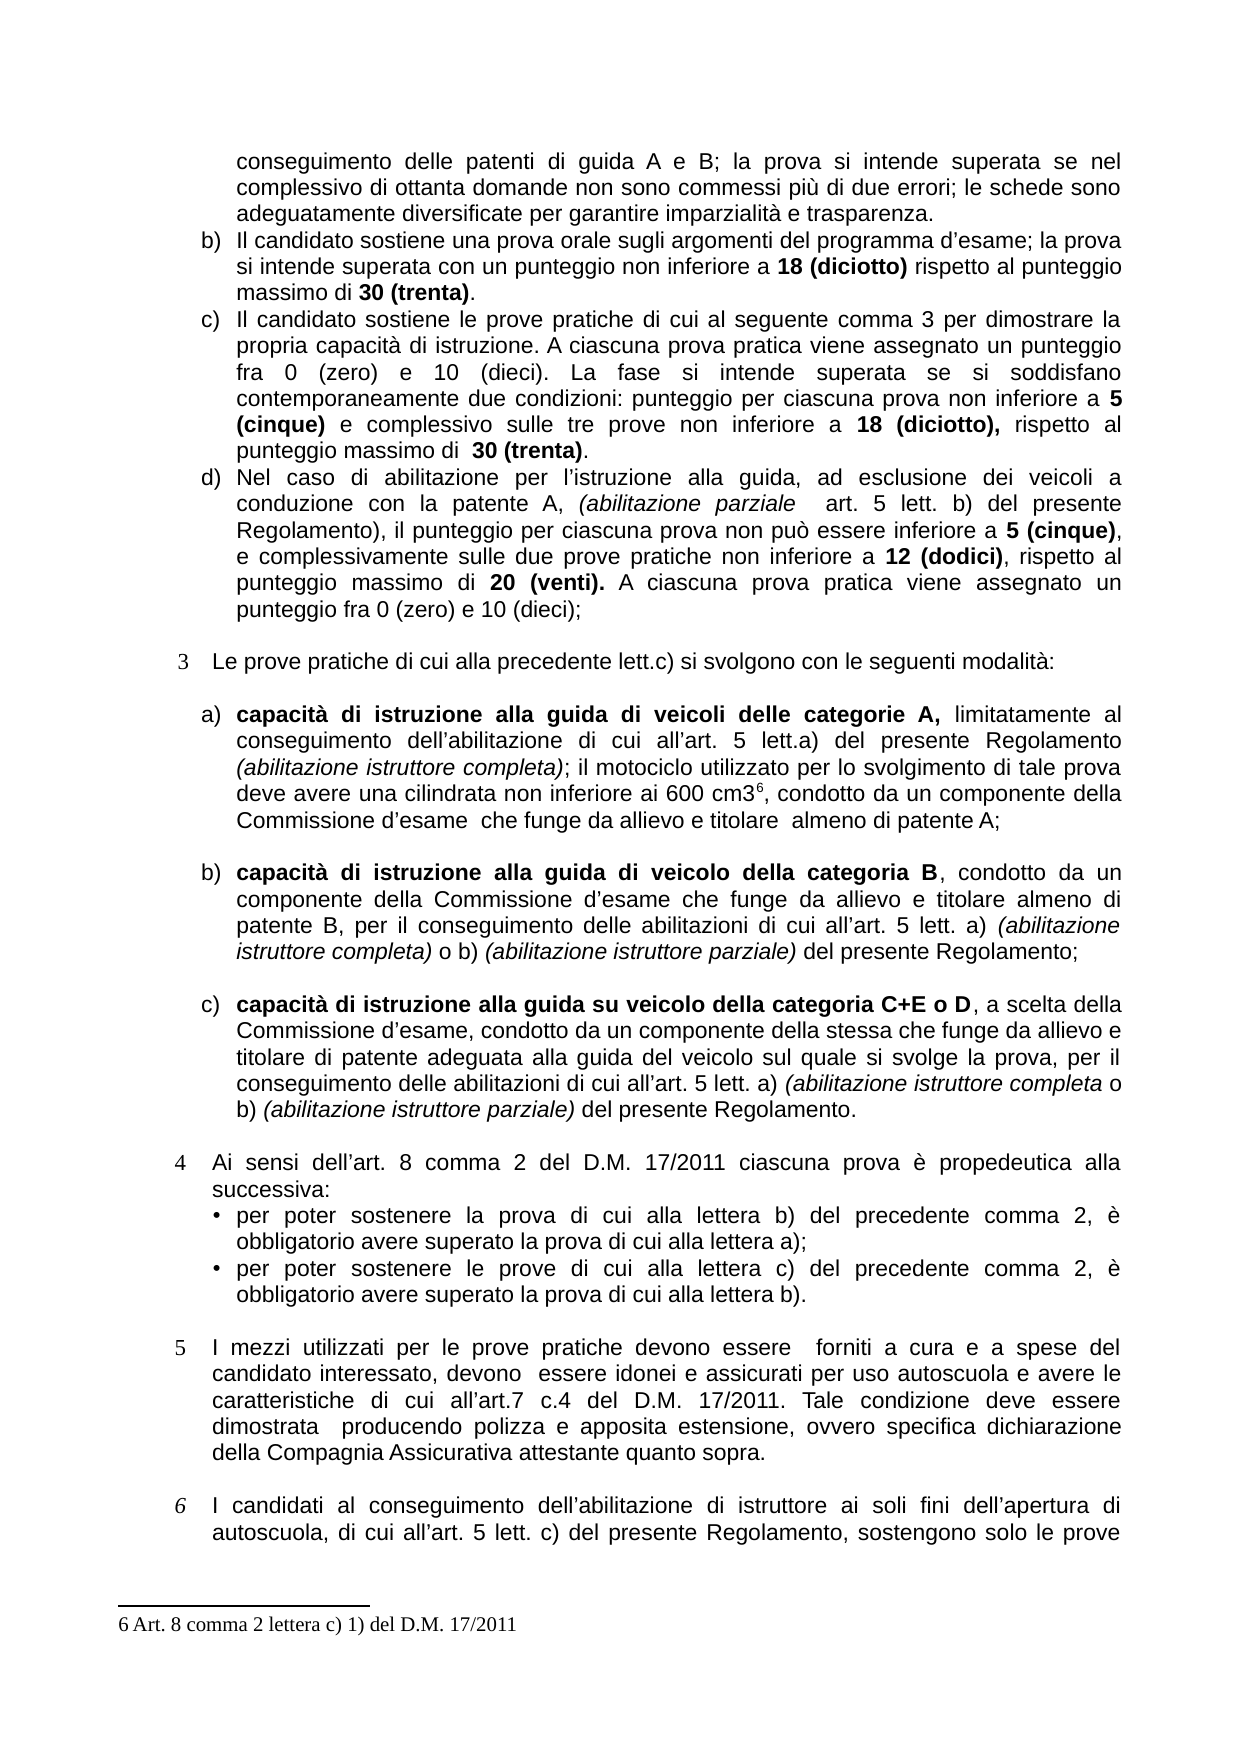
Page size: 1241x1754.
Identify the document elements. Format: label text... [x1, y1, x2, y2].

list capacità di istruzione alla guida su veicolo della categoria C+E o D, a scelta della Commissione d’esame, condotto da un componente della stessa che funge da allievo e titolare di patente adeguata alla guida del veicolo sul quale si svolge la prova, per il conseguimento delle abilitazioni di cui all’art. 5 lett. a) (abilitazione istruttore completa o b) (abilitazione istruttore parziale) del presente Regolamento. [201, 991, 1122, 1123]
list per poter sostenere le prove di cui alla lettera c) del precedente comma 2, è obbligatorio avere superato la prova di cui alla lettera b). [213, 1255, 1122, 1307]
list capacità di istruzione alla guida di veicoli delle categorie A, limitatamente al conseguimento dell’abilitazione di cui all’art. 5 lett.a) del presente Regolamento (abilitazione istruttore completa); il motociclo utilizzato per lo svolgimento di tale prova deve avere una cilindrata non inferiore ai 600 cm3, condotto da un componente della Commissione d’esame che funge da allievo e titolare almeno di patente A; [201, 701, 1122, 833]
list Il candidato sostiene una prova orale sugli argomenti del programma d’esame; la prova si intende superata con un punteggio non inferiore a 18 (diciotto) rispetto al punteggio massimo di 30 (trenta). [201, 227, 1122, 306]
list I candidati al conseguimento dell’abilitazione di istruttore ai soli fini dell’apertura di autoscuola, di cui all’art. 5 lett. c) del presente Regolamento, sostengono solo le prove [174, 1492, 1122, 1571]
list Ai sensi dell’art. 8 comma 2 del D.M. 17/2011 ciascuna prova è propedeutica alla successiva: [174, 1149, 1122, 1202]
list per poter sostenere la prova di cui alla lettera b) del precedente comma 2, è obbligatorio avere superato la prova di cui alla lettera a); [213, 1202, 1122, 1255]
list Nel caso di abilitazione per l’istruzione alla guida, ad esclusione dei veicoli a conduzione con la patente A, (abilitazione parziale art. 5 lett. b) del presente Regolamento), il punteggio per ciascuna prova non può essere inferiore a 5 (cinque), e complessivamente sulle due prove pratiche non inferiore a 12 (dodici), rispetto al punteggio massimo di 20 (venti). A ciascuna prova pratica viene assegnato un punteggio fra 0 (zero) e 10 (dieci); [201, 464, 1122, 622]
list capacità di istruzione alla guida di veicolo della categoria B, condotto da un componente della Commissione d’esame che funge da allievo e titolare almeno di patente B, per il conseguimento delle abilitazioni di cui all’art. 5 lett. a) (abilitazione istruttore completa) o b) (abilitazione istruttore parziale) del presente Regolamento; [201, 859, 1122, 965]
list Le prove pratiche di cui alla precedente lett.c) si svolgono con le seguenti modalità: [177, 648, 1122, 675]
list conseguimento delle patenti di guida A e B; la prova si intende superata se nel complessivo di ottanta domande non sono commessi più di due errori; le schede sono adeguatamente diversificate per garantire imparzialità e trasparenza. [201, 148, 1122, 227]
list I mezzi utilizzati per le prove pratiche devono essere forniti a cura e a spese del candidato interessato, devono essere idonei e assicurati per uso autoscuola e avere le caratteristiche di cui all’art.7 c.4 del D.M. 17/2011. Tale condizione deve essere dimostrata producendo polizza e apposita estensione, ovvero specifica dichiarazione della Compagnia Assicurativa attestante quanto sopra. [174, 1334, 1122, 1466]
list Il candidato sostiene le prove pratiche di cui al seguente comma 3 per dimostrare la propria capacità di istruzione. A ciascuna prova pratica viene assegnato un punteggio fra 0 (zero) e 10 (dieci). La fase si intende superata se si soddisfano contemporaneamente due condizioni: punteggio per ciascuna prova non inferiore a 5 (cinque) e complessivo sulle tre prove non inferiore a 18 (diciotto), rispetto al punteggio massimo di 30 (trenta). [201, 306, 1122, 464]
list Art. 8 comma 2 lettera c) 1) del D.M. 17/2011 [118, 1612, 1122, 1636]
